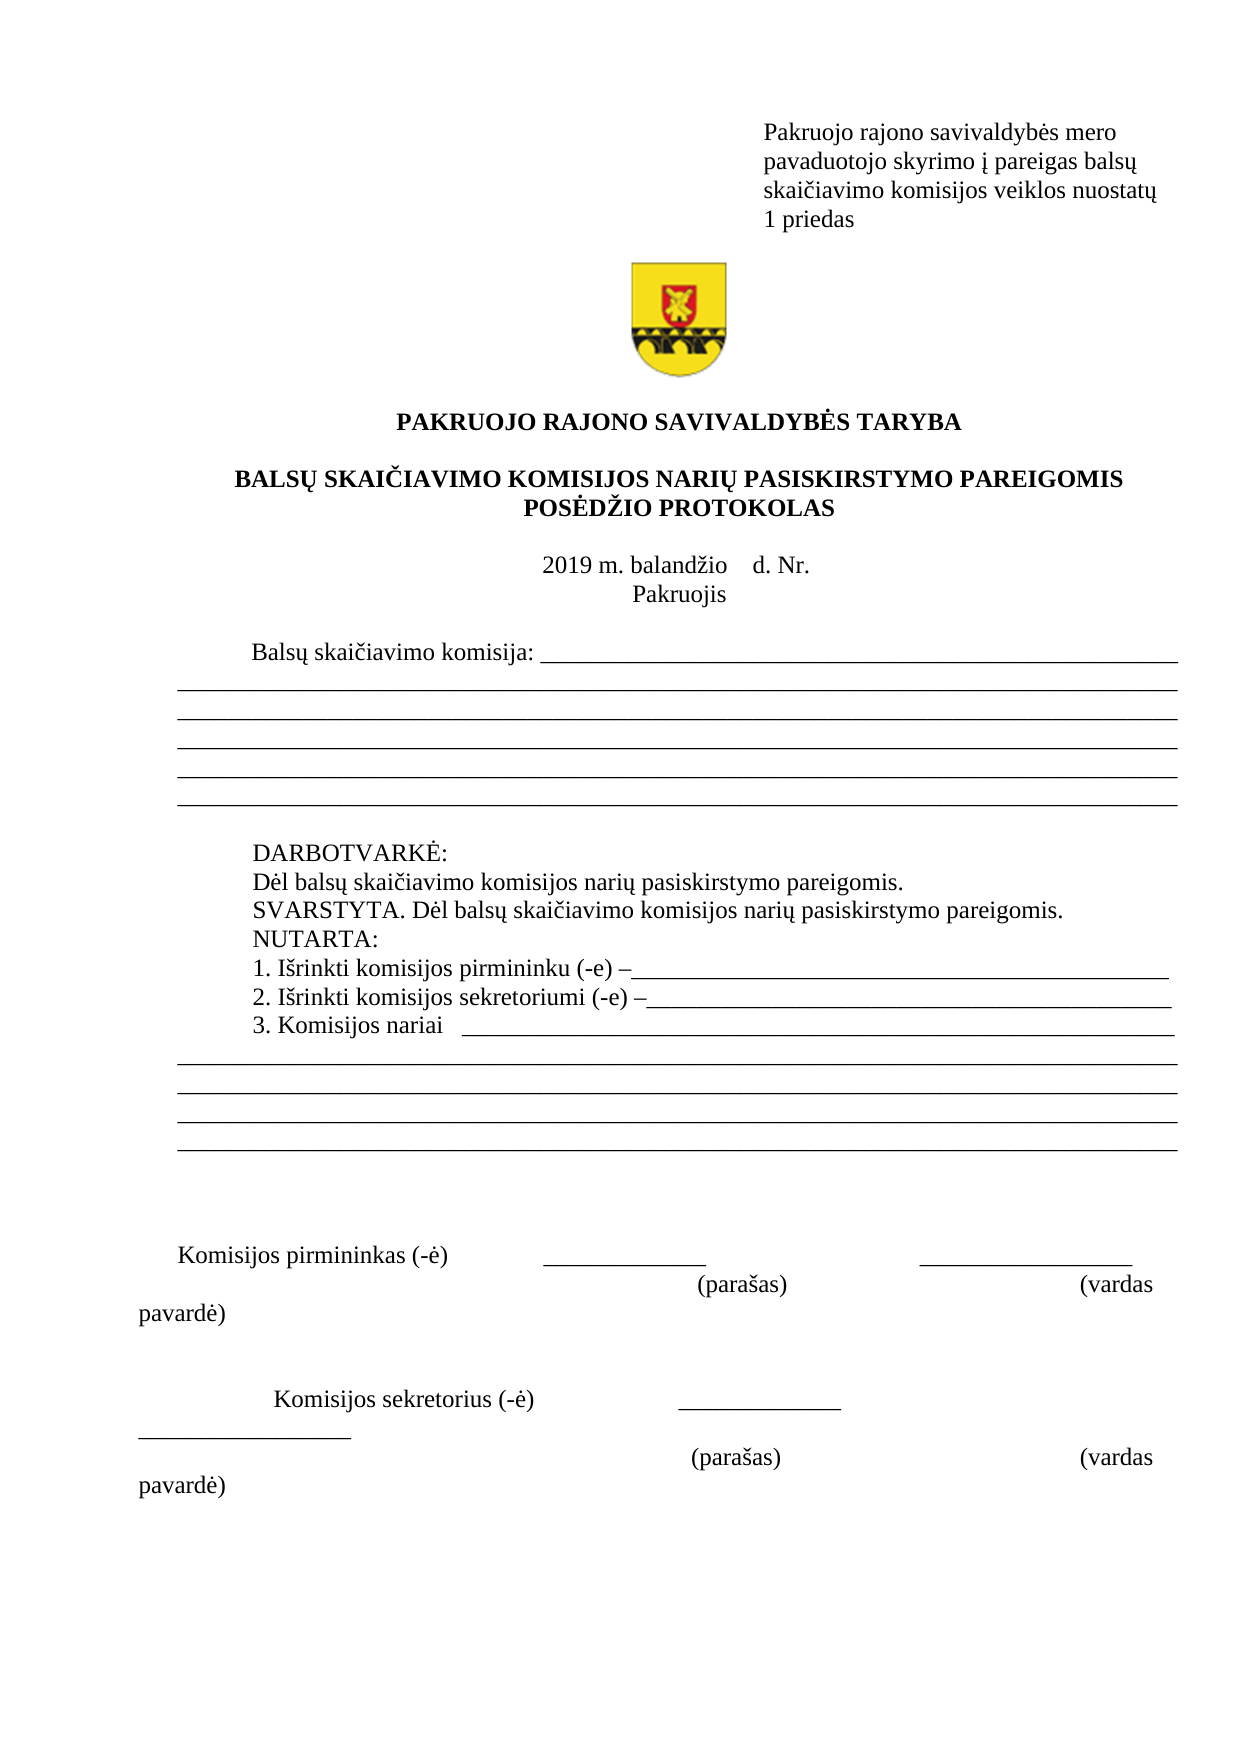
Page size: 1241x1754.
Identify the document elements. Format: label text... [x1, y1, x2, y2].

text ________________________________________________________________________________ [138, 1068, 1181, 1097]
text BALSŲ SKAIČIAVIMO KOMISIJOS NARIŲ PASISKIRSTYMO PAREIGOMIS POSĖDŽIO PROTOKOLAS [177, 464, 1181, 522]
text ________________________________________________________________________________ [177, 694, 1181, 723]
text 1 priedas [177, 204, 1181, 232]
text skaičiavimo komisijos veiklos nuostatų [177, 175, 1181, 204]
text ________________________________________________________________________________ [177, 752, 1181, 781]
text ________________________________________________________________________________ [177, 666, 1181, 694]
text (parašas) (vardas pavardė) [138, 1442, 1181, 1499]
text pavaduotojo skyrimo į pareigas balsų [177, 146, 1181, 175]
text 3. Komisijos nariai _________________________________________________________ [177, 1011, 1181, 1039]
text Komisijos sekretorius (-ė) _____________ _________________ [138, 1384, 1181, 1442]
text Pakruojis [177, 579, 1181, 608]
text Dėl balsų skaičiavimo komisijos narių pasiskirstymo pareigomis. [138, 867, 1181, 896]
text 1. Išrinkti komisijos pirmininku (-e) –___________________________________________ [252, 953, 1181, 982]
text Balsų skaičiavimo komisija: ___________________________________________________ [177, 637, 1181, 666]
text ________________________________________________________________________________ [138, 1097, 1181, 1126]
text PAKRUOJO RAJONO SAVIVALDYBĖS TARYBA [177, 407, 1181, 436]
text (parašas) (vardas pavardė) [138, 1269, 1181, 1327]
text NUTARTA: [138, 924, 1181, 953]
text ________________________________________________________________________________ [138, 1126, 1181, 1154]
text ________________________________________________________________________________ [177, 723, 1181, 752]
text Komisijos pirmininkas (-ė) _____________ _________________ [138, 1241, 1181, 1269]
text ________________________________________________________________________________ [138, 1039, 1181, 1068]
text 2019 m. balandžio d. Nr. [177, 551, 1181, 579]
text ________________________________________________________________________________ [177, 781, 1181, 809]
text DARBOTVARKĖ: [138, 838, 1181, 867]
text Pakruojo rajono savivaldybės mero [177, 117, 1181, 146]
text SVARSTYTA. Dėl balsų skaičiavimo komisijos narių pasiskirstymo pareigomis. [138, 896, 1181, 924]
text 2. Išrinkti komisijos sekretoriumi (-e) –__________________________________________ [177, 982, 1181, 1011]
